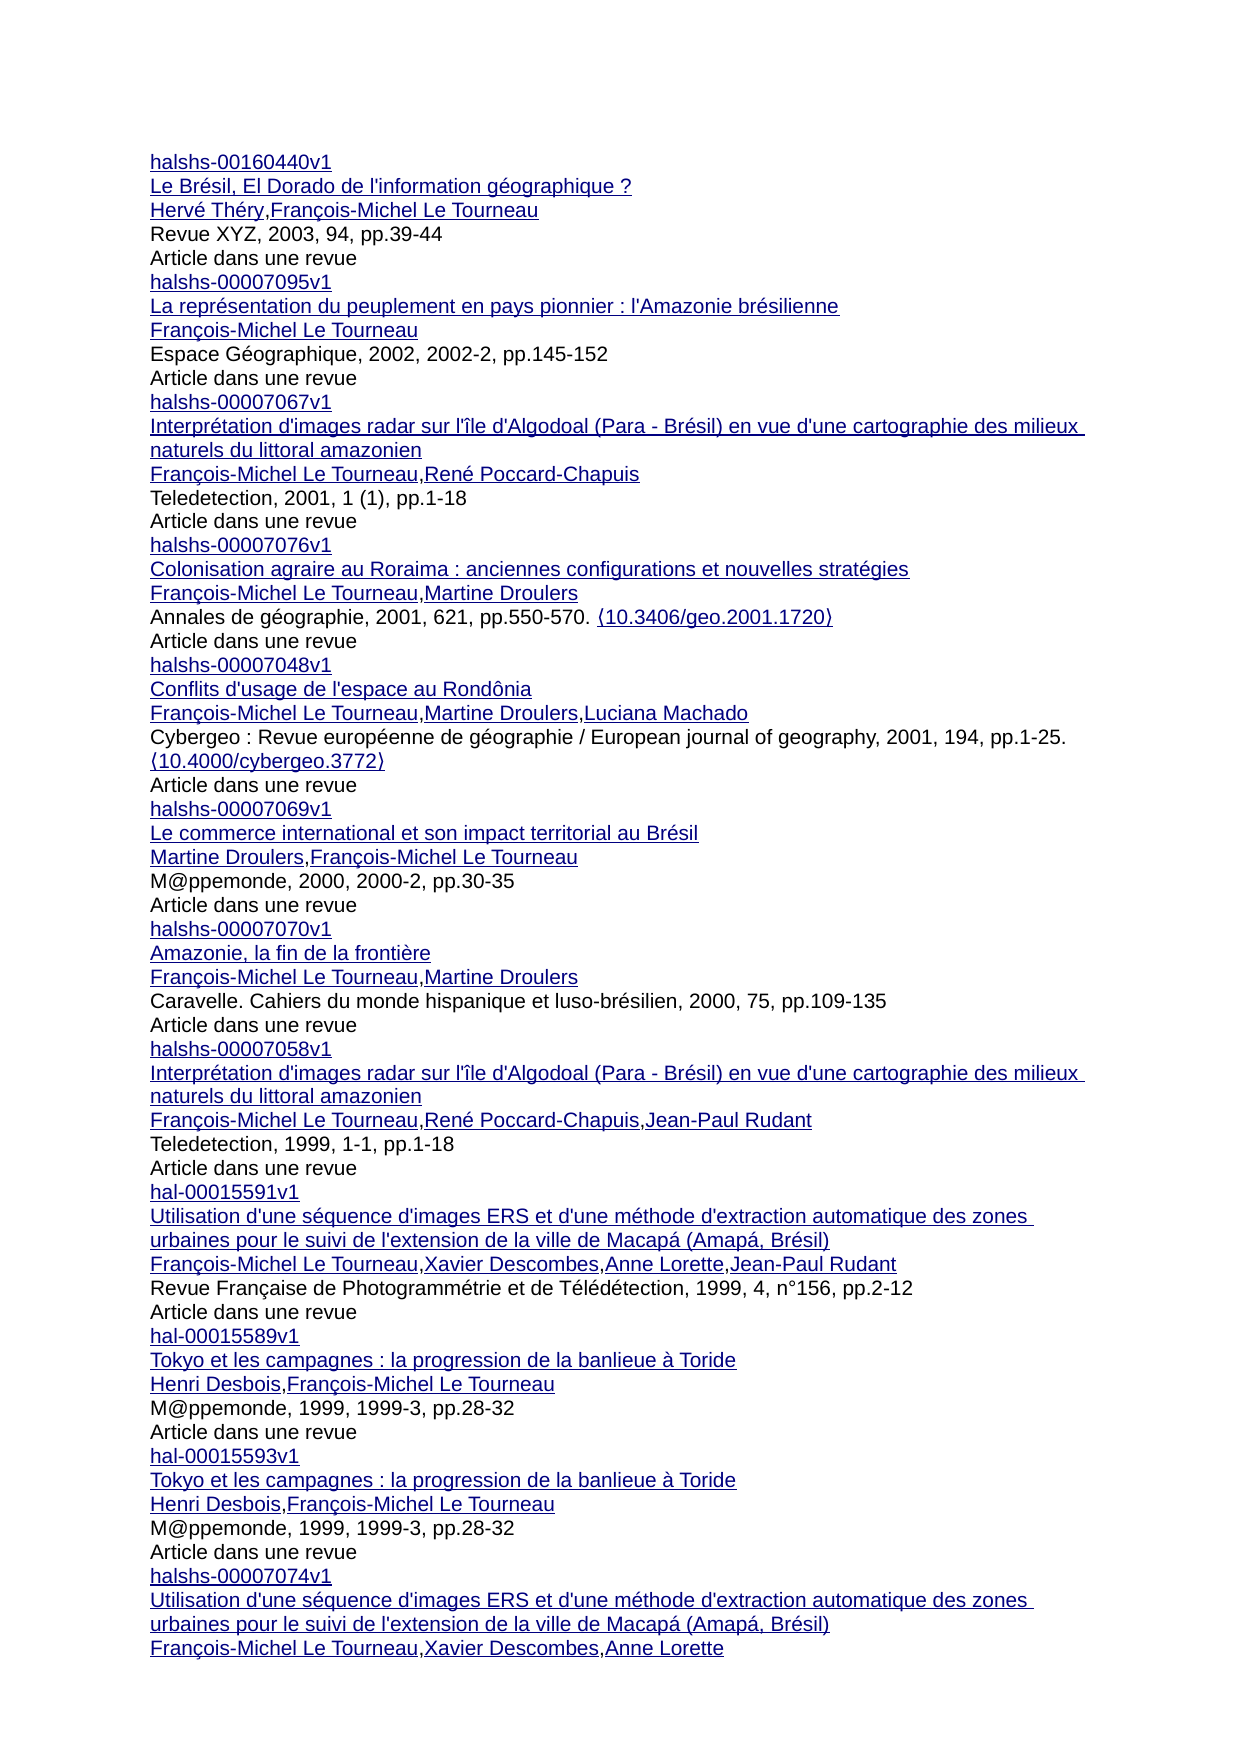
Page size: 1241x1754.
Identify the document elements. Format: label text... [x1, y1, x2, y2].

table_cell Colonisation agraire au Roraima : anciennes configurations et nouvelles stratégies François-Michel Le Tourneau,Martine Droulers Annales de géographie, 2001, 621, pp.550-570. ⟨10.3406/geo.2001.1720⟩ Article dans une revue halshs-00007048v1 [150, 557, 1090, 677]
table_cell Conflits d'usage de l'espace au Rondônia François-Michel Le Tourneau,Martine Droulers,Luciana Machado Cybergeo : Revue européenne de géographie / European journal of geography, 2001, 194, pp.1-25. ⟨10.4000/cybergeo.3772⟩ Article dans une revue halshs-00007069v1 [150, 677, 1090, 821]
table_cell Utilisation d'une séquence d'images ERS et d'une méthode d'extraction automatique des zones urbaines pour le suivi de l'extension de la ville de Macapá (Amapá, Brésil) François-Michel Le Tourneau,Xavier Descombes,Anne Lorette,Jean-Paul Rudant Revue Française de Photogrammétrie et de Télédétection, 1999, 4, n°156, pp.2-12 Article dans une revue hal-00015589v1 [150, 1204, 1090, 1348]
table_cell La représentation du peuplement en pays pionnier : l'Amazonie brésilienne François-Michel Le Tourneau Espace Géographique, 2002, 2002-2, pp.145-152 Article dans une revue halshs-00007067v1 [150, 294, 1090, 413]
table_cell Le Brésil, El Dorado de l'information géographique ? Hervé Théry,François-Michel Le Tourneau Revue XYZ, 2003, 94, pp.39-44 Article dans une revue halshs-00007095v1 [150, 174, 1090, 294]
table_cell Tokyo et les campagnes : la progression de la banlieue à Toride Henri Desbois,François-Michel Le Tourneau M@ppemonde, 1999, 1999-3, pp.28-32 Article dans une revue hal-00015593v1 [150, 1348, 1090, 1468]
table_cell Interprétation d'images radar sur l'île d'Algodoal (Para - Brésil) en vue d'une cartographie des milieux naturels du littoral amazonien François-Michel Le Tourneau,René Poccard-Chapuis,Jean-Paul Rudant Teledetection, 1999, 1-1, pp.1-18 Article dans une revue hal-00015591v1 [150, 1060, 1090, 1204]
table_cell Amazonie, la fin de la frontière François-Michel Le Tourneau,Martine Droulers Caravelle. Cahiers du monde hispanique et luso-brésilien, 2000, 75, pp.109-135 Article dans une revue halshs-00007058v1 [150, 941, 1090, 1060]
table_cell Le commerce international et son impact territorial au Brésil Martine Droulers,François-Michel Le Tourneau M@ppemonde, 2000, 2000-2, pp.30-35 Article dans une revue halshs-00007070v1 [150, 821, 1090, 941]
table_cell Interprétation d'images radar sur l'île d'Algodoal (Para - Brésil) en vue d'une cartographie des milieux naturels du littoral amazonien François-Michel Le Tourneau,René Poccard-Chapuis Teledetection, 2001, 1 (1), pp.1-18 Article dans une revue halshs-00007076v1 [150, 414, 1090, 557]
table_cell Utilisation d'une séquence d'images ERS et d'une méthode d'extraction automatique des zones urbaines pour le suivi de l'extension de la ville de Macapá (Amapá, Brésil) François-Michel Le Tourneau,Xavier Descombes,Anne Lorette [150, 1588, 1090, 1659]
table_cell halshs-00160440v1 [150, 150, 1090, 174]
table_cell Tokyo et les campagnes : la progression de la banlieue à Toride Henri Desbois,François-Michel Le Tourneau M@ppemonde, 1999, 1999-3, pp.28-32 Article dans une revue halshs-00007074v1 [150, 1468, 1090, 1587]
